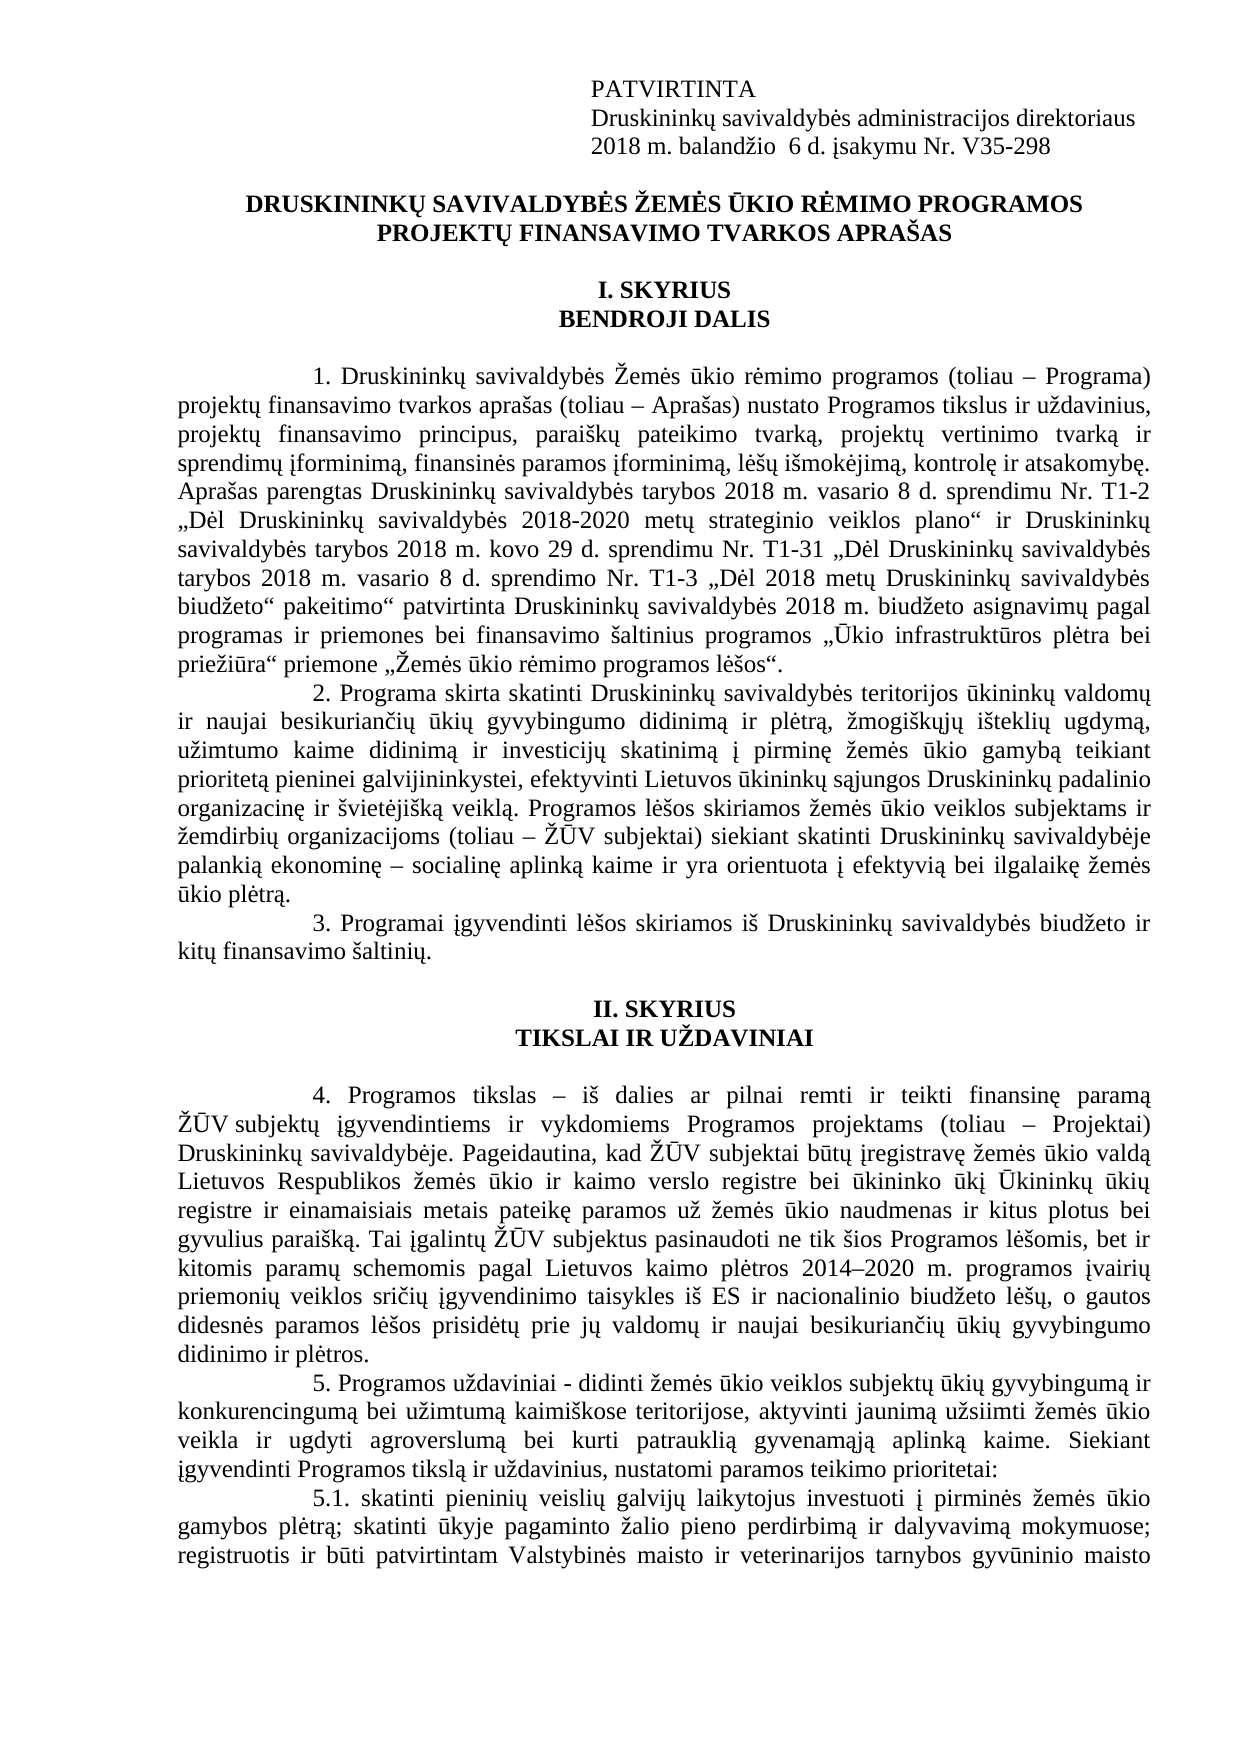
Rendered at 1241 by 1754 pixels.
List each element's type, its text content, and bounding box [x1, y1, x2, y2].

text 2018 m. balandžio 6 d. įsakymu Nr. V35-298 [177, 131, 1152, 160]
text 2. Programa skirta skatinti Druskininkų savivaldybės teritorijos ūkininkų valdomų ir naujai besikuriančių ūkių gyvybingumo didinimą ir plėtrą, žmogiškųjų išteklių ugdymą, užimtumo kaime didinimą ir investicijų skatinimą į pirminę žemės ūkio gamybą teikiant prioritetą pieninei galvijininkystei, efektyvinti Lietuvos ūkininkų sąjungos Druskininkų padalinio organizacinę ir švietėjišką veiklą. Programos lėšos skiriamos žemės ūkio veiklos subjektams ir žemdirbių organizacijoms (toliau – ŽŪV subjektai) siekiant skatinti Druskininkų savivaldybėje palankią ekonominę – socialinę aplinką kaime ir yra orientuota į efektyvią bei ilgalaikę žemės ūkio plėtrą. [177, 678, 1152, 908]
text 4. Programos tikslas – iš dalies ar pilnai remti ir teikti finansinę paramą ŽŪV subjektų įgyvendintiems ir vykdomiems Programos projektams (toliau – Projektai) Druskininkų savivaldybėje. Pageidautina, kad ŽŪV subjektai būtų įregistravę žemės ūkio valdą Lietuvos Respublikos žemės ūkio ir kaimo verslo registre bei ūkininko ūkį Ūkininkų ūkių registre ir einamaisiais metais pateikę paramos už žemės ūkio naudmenas ir kitus plotus bei gyvulius paraišką. Tai įgalintų ŽŪV subjektus pasinaudoti ne tik šios Programos lėšomis, bet ir kitomis paramų schemomis pagal Lietuvos kaimo plėtros 2014–2020 m. programos įvairių priemonių veiklos sričių įgyvendinimo taisykles iš ES ir nacionalinio biudžeto lėšų, o gautos didesnės paramos lėšos prisidėtų prie jų valdomų ir naujai besikuriančių ūkių gyvybingumo didinimo ir plėtros. [177, 1080, 1152, 1368]
text 5. Programos uždaviniai - didinti žemės ūkio veiklos subjektų ūkių gyvybingumą ir konkurencingumą bei užimtumą kaimiškose teritorijose, aktyvinti jaunimą užsiimti žemės ūkio veikla ir ugdyti agroverslumą bei kurti patrauklią gyvenamąją aplinką kaime. Siekiant įgyvendinti Programos tikslą ir uždavinius, nustatomi paramos teikimo prioritetai: [177, 1368, 1152, 1483]
text TIKSLAI IR UŽDAVINIAI [177, 1023, 1152, 1051]
text BENDROJI DALIS [177, 304, 1152, 333]
text DRUSKININKŲ SAVIVALDYBĖS ŽEMĖS ŪKIO RĖMIMO PROGRAMOS PROJEKTŲ FINANSAVIMO TVARKOS APRAŠAS [177, 189, 1152, 246]
text 1. Druskininkų savivaldybės Žemės ūkio rėmimo programos (toliau – Programa) projektų finansavimo tvarkos aprašas (toliau – Aprašas) nustato Programos tikslus ir uždavinius, projektų finansavimo principus, paraiškų pateikimo tvarką, projektų vertinimo tvarką ir sprendimų įforminimą, finansinės paramos įforminimą, lėšų išmokėjimą, kontrolę ir atsakomybę. Aprašas parengtas Druskininkų savivaldybės tarybos 2018 m. vasario 8 d. sprendimu Nr. T1-2 „Dėl Druskininkų savivaldybės 2018-2020 metų strateginio veiklos plano“ ir Druskininkų savivaldybės tarybos 2018 m. kovo 29 d. sprendimu Nr. T1-31 „Dėl Druskininkų savivaldybės tarybos 2018 m. vasario 8 d. sprendimo Nr. T1-3 „Dėl 2018 metų Druskininkų savivaldybės biudžeto“ pakeitimo“ patvirtinta Druskininkų savivaldybės 2018 m. biudžeto asignavimų pagal programas ir priemones bei finansavimo šaltinius programos „Ūkio infrastruktūros plėtra bei priežiūra“ priemone „Žemės ūkio rėmimo programos lėšos“. [177, 361, 1152, 678]
text 3. Programai įgyvendinti lėšos skiriamos iš Druskininkų savivaldybės biudžeto ir kitų finansavimo šaltinių. [177, 908, 1152, 965]
text 5.1. skatinti pieninių veislių galvijų laikytojus investuoti į pirminės žemės ūkio gamybos plėtrą; skatinti ūkyje pagaminto žalio pieno perdirbimą ir dalyvavimą mokymuose; registruotis ir būti patvirtintam Valstybinės maisto ir veterinarijos tarnybos gyvūninio maisto [177, 1483, 1152, 1569]
text II. SKYRIUS [177, 994, 1152, 1023]
text Druskininkų savivaldybės administracijos direktoriaus [177, 103, 1152, 131]
text PATVIRTINTA [177, 74, 1152, 103]
text I. SKYRIUS [177, 275, 1152, 304]
